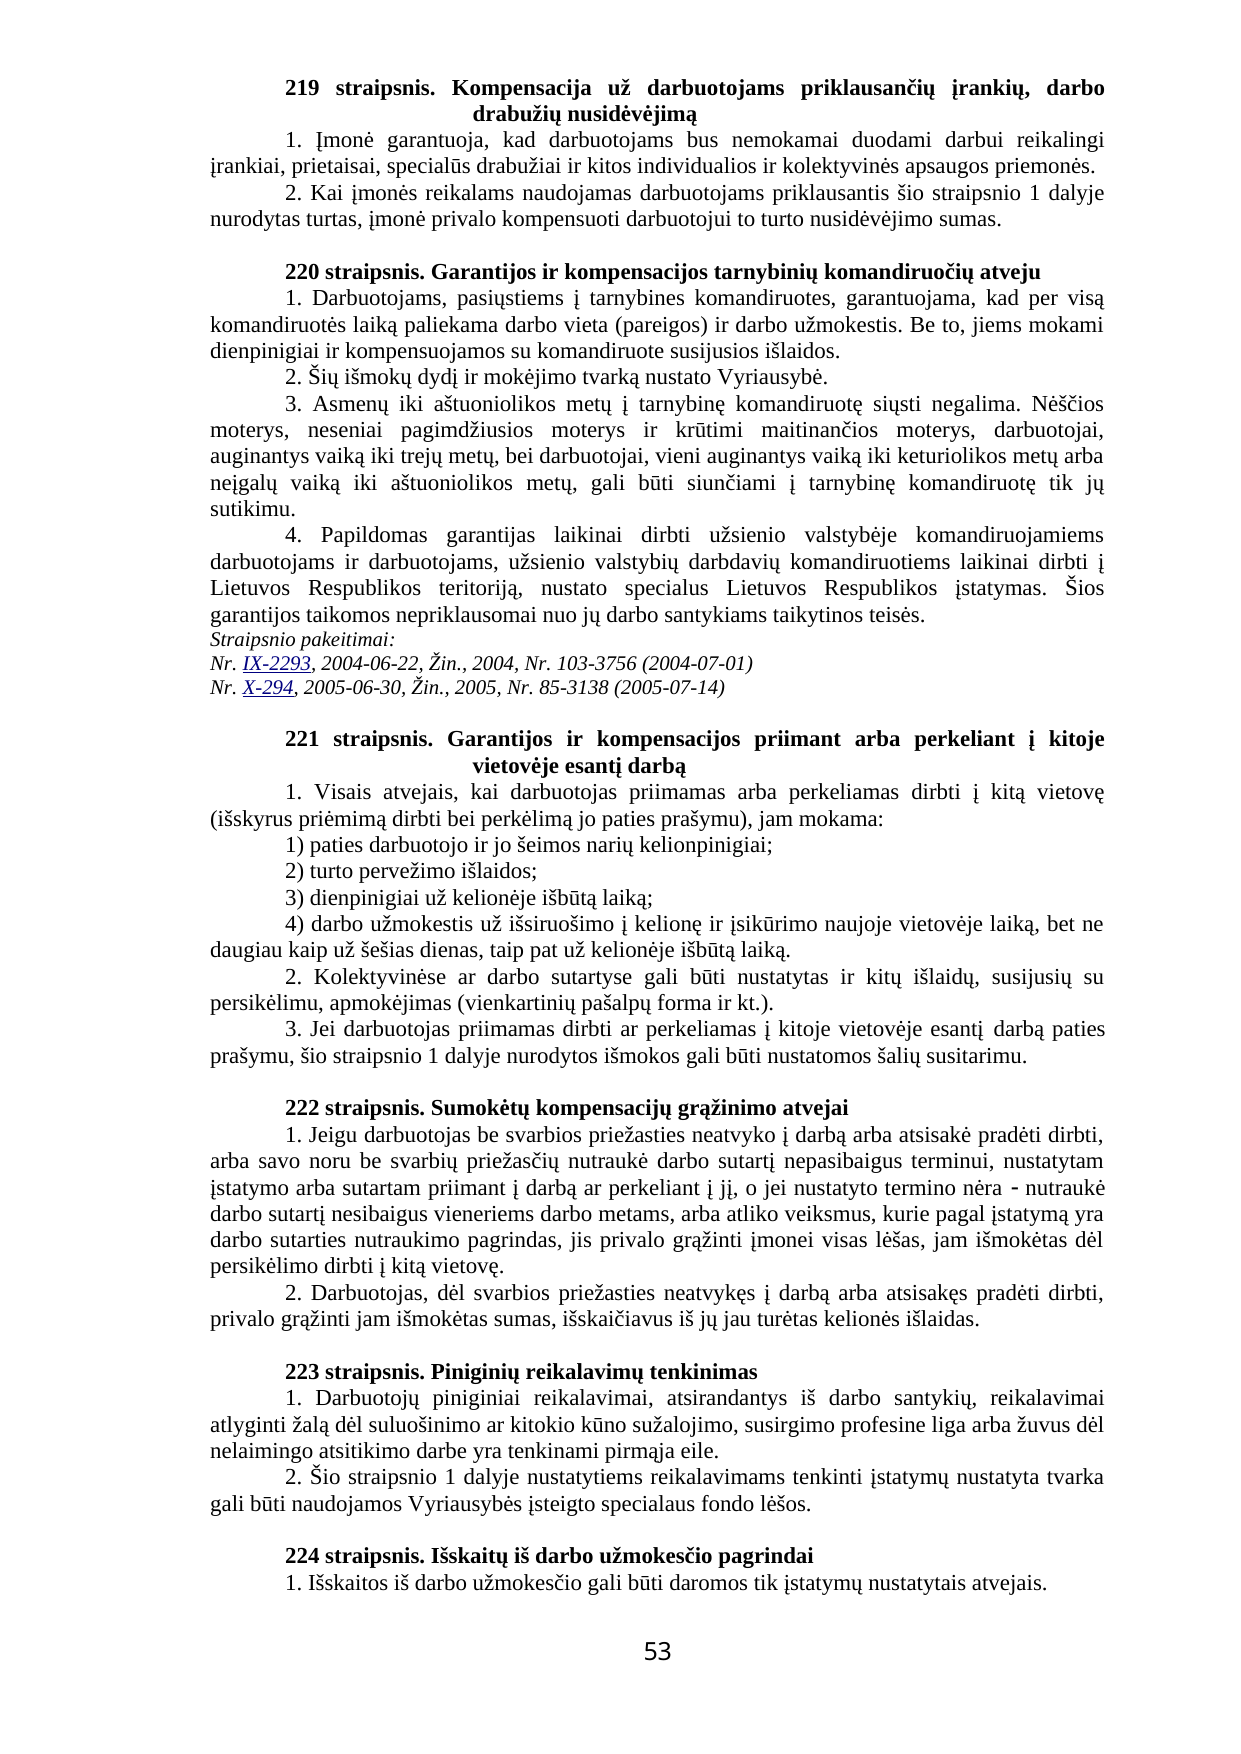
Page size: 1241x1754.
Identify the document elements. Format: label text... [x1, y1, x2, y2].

text 1) paties darbuotojo ir jo šeimos narių kelionpinigiai; [210, 831, 1106, 857]
text 1. Darbuotojams, pasiųstiems į tarnybines komandiruotes, garantuojama, kad per visą komandiruotės laiką paliekama darbo vieta (pareigos) ir darbo užmokestis. Be to, jiems mokami dienpinigiai ir kompensuojamos su komandiruote susijusios išlaidos. [210, 284, 1106, 363]
text 3. Asmenų iki aštuoniolikos metų į tarnybinę komandiruotę siųsti negalima. Nėščios moterys, neseniai pagimdžiusios moterys ir krūtimi maitinančios moterys, darbuotojai, auginantys vaiką iki trejų metų, bei darbuotojai, vieni auginantys vaiką iki keturiolikos metų arba neįgalų vaiką iki aštuoniolikos metų, gali būti siunčiami į tarnybinę komandiruotę tik jų sutikimu. [210, 390, 1106, 522]
text 4. Papildomas garantijas laikinai dirbti užsienio valstybėje komandiruojamiems darbuotojams ir darbuotojams, užsienio valstybių darbdavių komandiruotiems laikinai dirbti į Lietuvos Respublikos teritoriją, nustato specialus Lietuvos Respublikos įstatymas. Šios garantijos taikomos nepriklausomai nuo jų darbo santykiams taikytinos teisės. [210, 522, 1106, 627]
text Nr. X-294, 2005-06-30, Žin., 2005, Nr. 85-3138 (2005-07-14) [210, 675, 1106, 699]
text 3. Jei darbuotojas priimamas dirbti ar perkeliamas į kitoje vietovėje esantį darbą paties prašymu, šio straipsnio 1 dalyje nurodytos išmokos gali būti nustatomos šalių susitarimu. [210, 1015, 1106, 1068]
text 222 straipsnis. Sumokėtų kompensacijų grąžinimo atvejai [210, 1094, 1106, 1121]
text 2. Kolektyvinėse ar darbo sutartyse gali būti nustatytas ir kitų išlaidų, susijusių su persikėlimu, apmokėjimas (vienkartinių pašalpų forma ir kt.). [210, 963, 1106, 1015]
text 219 straipsnis. Kompensacija už darbuotojams priklausančių įrankių, darbo drabužių nusidėvėjimą [285, 73, 1106, 126]
text 221 straipsnis. Garantijos ir kompensacijos priimant arba perkeliant į kitoje vietovėje esantį darbą [285, 726, 1106, 778]
text 1. Darbuotojų piniginiai reikalavimai, atsirandantys iš darbo santykių, reikalavimai atlyginti žalą dėl suluošinimo ar kitokio kūno sužalojimo, susirgimo profesine liga arba žuvus dėl nelaimingo atsitikimo darbe yra tenkinami pirmąja eile. [210, 1384, 1106, 1463]
text 1. Išskaitos iš darbo užmokesčio gali būti daromos tik įstatymų nustatytais atvejais. [210, 1569, 1106, 1595]
text Nr. IX-2293, 2004-06-22, Žin., 2004, Nr. 103-3756 (2004-07-01) [210, 651, 1106, 675]
text 2) turto pervežimo išlaidos; [210, 857, 1106, 884]
text 2. Šių išmokų dydį ir mokėjimo tvarką nustato Vyriausybė. [210, 363, 1106, 390]
text 2. Darbuotojas, dėl svarbios priežasties neatvykęs į darbą arba atsisakęs pradėti dirbti, privalo grąžinti jam išmokėtas sumas, išskaičiavus iš jų jau turėtas kelionės išlaidas. [210, 1279, 1106, 1332]
text 3) dienpinigiai už kelionėje išbūtą laiką; [210, 884, 1106, 910]
text 2. Šio straipsnio 1 dalyje nustatytiems reikalavimams tenkinti įstatymų nustatyta tvarka gali būti naudojamos Vyriausybės įsteigto specialaus fondo lėšos. [210, 1463, 1106, 1516]
text 2. Kai įmonės reikalams naudojamas darbuotojams priklausantis šio straipsnio 1 dalyje nurodytas turtas, įmonė privalo kompensuoti darbuotojui to turto nusidėvėjimo sumas. [210, 179, 1106, 232]
text 223 straipsnis. Piniginių reikalavimų tenkinimas [210, 1358, 1106, 1384]
text 220 straipsnis. Garantijos ir kompensacijos tarnybinių komandiruočių atveju [285, 258, 1106, 284]
text 1. Įmonė garantuoja, kad darbuotojams bus nemokamai duodami darbui reikalingi įrankiai, prietaisai, specialūs drabužiai ir kitos individualios ir kolektyvinės apsaugos priemonės. [210, 126, 1106, 179]
text Straipsnio pakeitimai: [210, 627, 1106, 651]
text 4) darbo užmokestis už išsiruošimo į kelionę ir įsikūrimo naujoje vietovėje laiką, bet ne daugiau kaip už šešias dienas, taip pat už kelionėje išbūtą laiką. [210, 910, 1106, 963]
text 224 straipsnis. Išskaitų iš darbo užmokesčio pagrindai [210, 1542, 1106, 1569]
text 1. Jeigu darbuotojas be svarbios priežasties neatvyko į darbą arba atsisakė pradėti dirbti, arba savo noru be svarbių priežasčių nutraukė darbo sutartį nepasibaigus terminui, nustatytam įstatymo arba sutartam priimant į darbą ar perkeliant į jį, o jei nustatyto termino nėra  nutraukė darbo sutartį nesibaigus vieneriems darbo metams, arba atliko veiksmus, kurie pagal įstatymą yra darbo sutarties nutraukimo pagrindas, jis privalo grąžinti įmonei visas lėšas, jam išmokėtas dėl persikėlimo dirbti į kitą vietovę. [210, 1121, 1106, 1279]
text 1. Visais atvejais, kai darbuotojas priimamas arba perkeliamas dirbti į kitą vietovę (išskyrus priėmimą dirbti bei perkėlimą jo paties prašymu), jam mokama: [210, 778, 1106, 831]
